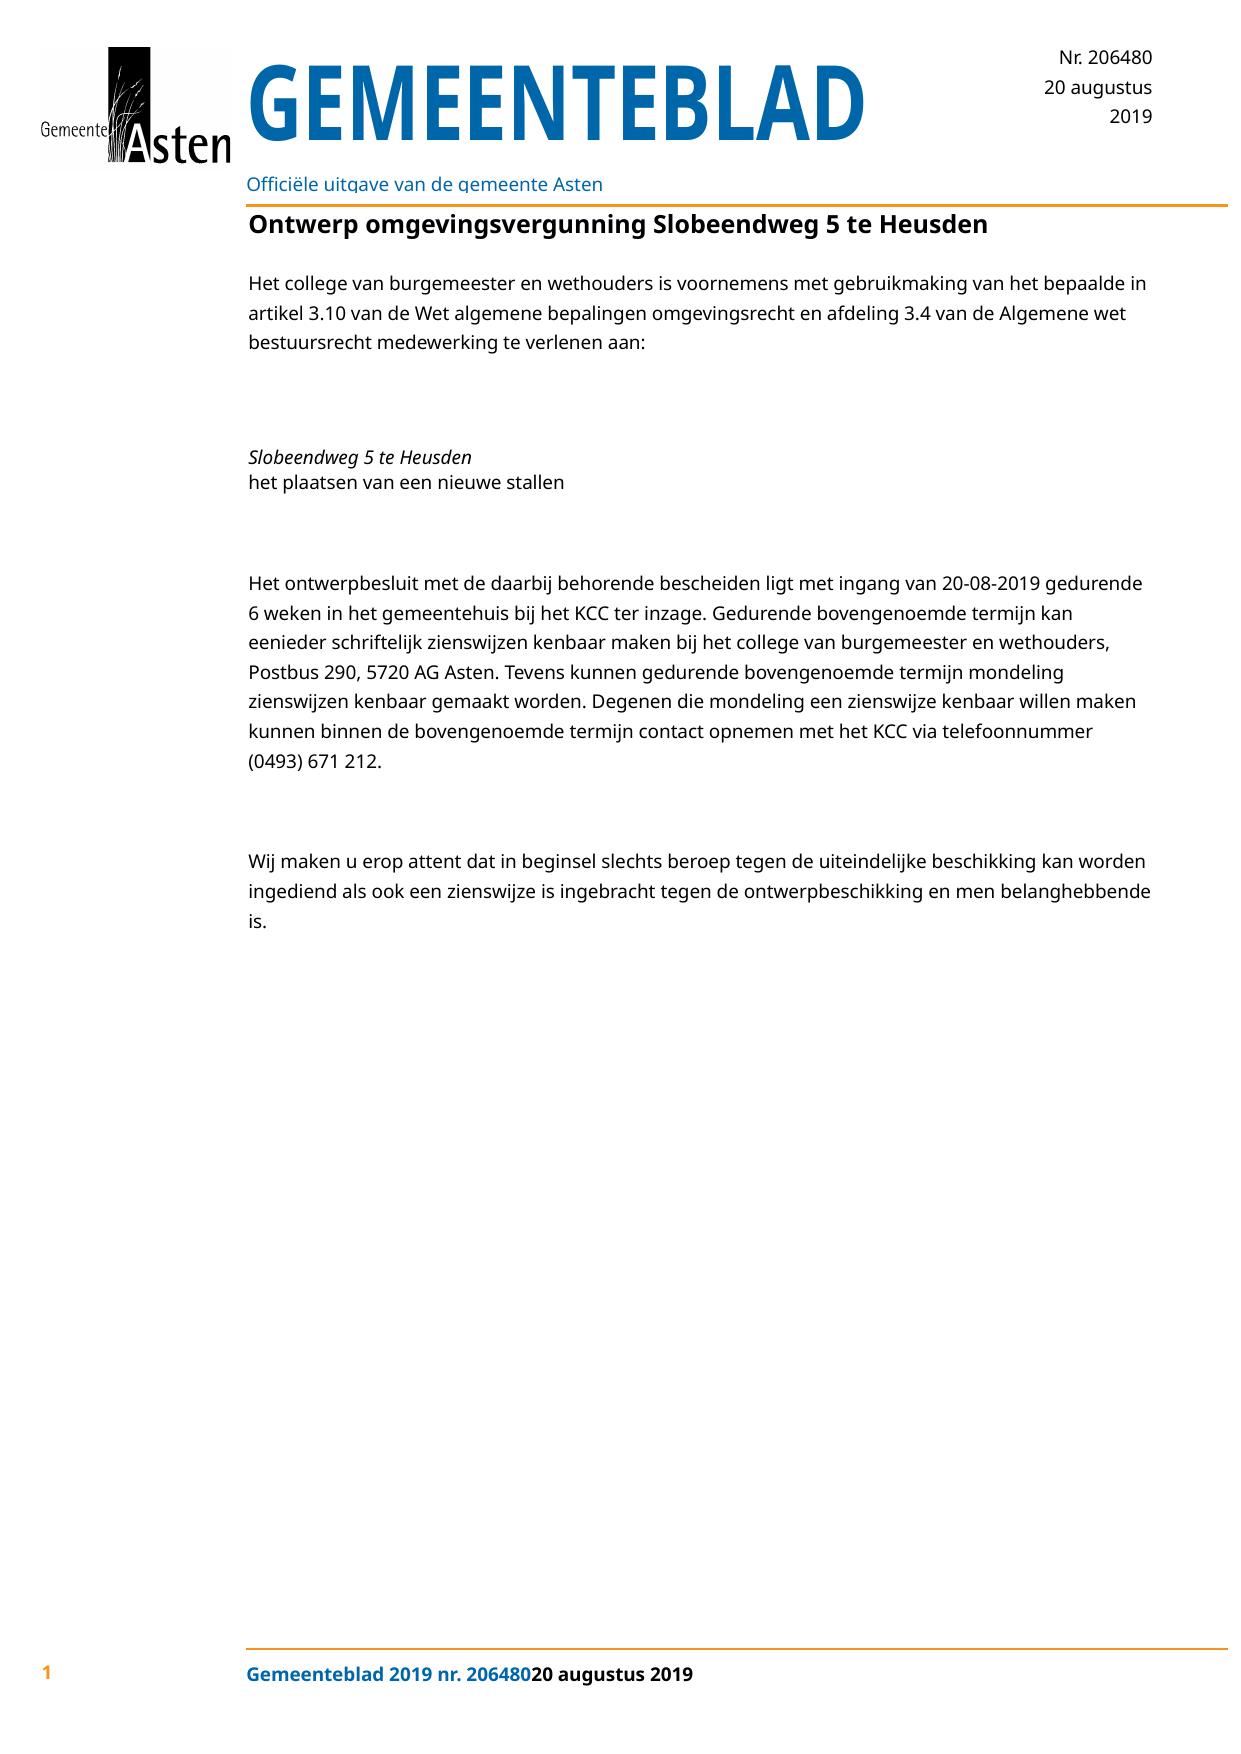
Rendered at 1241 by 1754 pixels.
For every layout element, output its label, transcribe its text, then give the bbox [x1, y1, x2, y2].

text Wij maken u erop attent dat in beginsel slechts beroep tegen de uiteindelijke beschikking kan worden ingediend als ook een zienswijze is ingebracht tegen de ontwerpbeschikking en men belanghebbende is. [248, 849, 1152, 934]
text Het ontwerpbesluit met de daarbij behorende bescheiden ligt met ingang van 20-08-2019 gedurende 6 weken in het gemeentehuis bij het KCC ter inzage. Gedurende bovengenoemde termijn kan eenieder schriftelijk zienswijzen kenbaar maken bij het college van burgemeester en wethouders, Postbus 290, 5720 AG Asten. Tevens kunnen gedurende bovengenoemde termijn mondeling zienswijzen kenbaar gemaakt worden. Degenen die mondeling een zienswijze kenbaar willen maken kunnen binnen de bovengenoemde termijn contact opnemen met het KCC via telefoonnummer (0493) 671 212. [248, 570, 1152, 774]
picture [41, 47, 231, 172]
text Het college van burgemeester en wethouders is voornemens met gebruikmaking van het bepaalde in artikel 3.10 van de Wet algemene bepalingen omgevingsrecht en afdeling 3.4 van de Algemene wet bestuursrecht medewerking te verlenen aan: [248, 270, 1152, 355]
text het plaatsen van een nieuwe stallen [248, 469, 1152, 495]
text Ontwerp omgevingsvergunning Slobeendweg 5 te Heusden [248, 207, 1152, 241]
text Slobeendweg 5 te Heusden [248, 444, 1152, 469]
